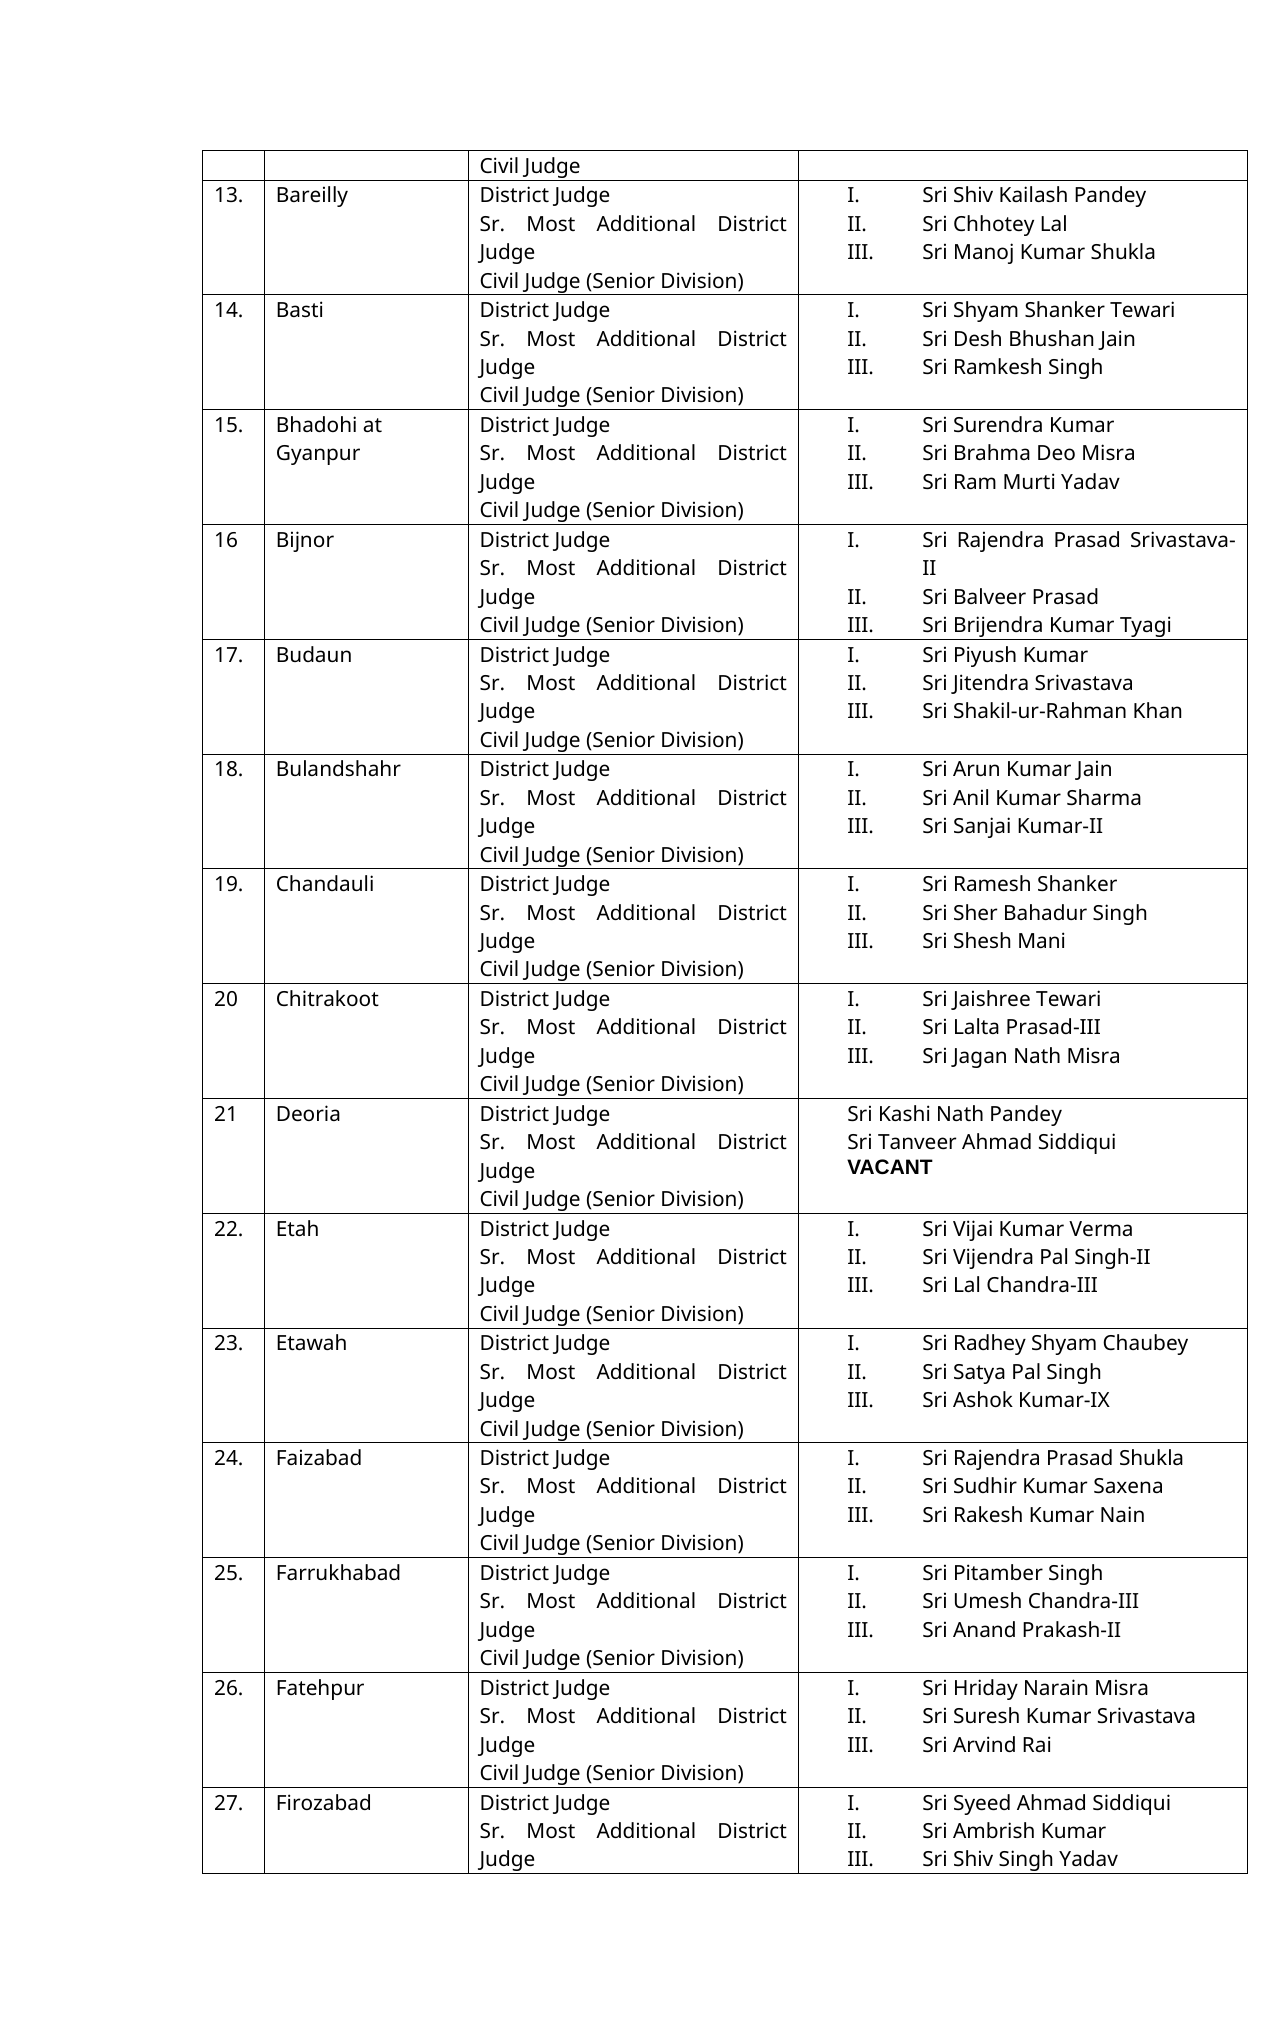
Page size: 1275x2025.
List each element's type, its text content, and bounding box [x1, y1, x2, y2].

table_cell Sri Hriday Narain Misra Sri Suresh Kumar Srivastava Sri Arvind Rai [799, 1673, 1247, 1787]
table_cell [203, 151, 264, 179]
table_cell [799, 151, 1247, 179]
table_cell Faizabad [265, 1443, 468, 1557]
table_cell Bijnor [265, 525, 468, 639]
table_cell Sri Pitamber Singh Sri Umesh Chandra-III Sri Anand Prakash-II [799, 1558, 1247, 1672]
table_cell 25. [203, 1558, 264, 1672]
table_cell 21 [203, 1099, 264, 1213]
table_cell Sri Rajendra Prasad Srivastava-II Sri Balveer Prasad Sri Brijendra Kumar Tyagi [799, 525, 1247, 639]
table_cell Farrukhabad [265, 1558, 468, 1672]
table_cell District Judge Sr. Most Additional District Judge Civil Judge (Senior Division) [469, 1214, 798, 1327]
table_cell [265, 151, 468, 179]
table_cell Sri Rajendra Prasad Shukla Sri Sudhir Kumar Saxena Sri Rakesh Kumar Nain [799, 1443, 1247, 1557]
table_cell District Judge Sr. Most Additional District Judge Civil Judge (Senior Division) [469, 1558, 798, 1672]
table_cell 17. [203, 640, 264, 753]
table_cell Fatehpur [265, 1673, 468, 1787]
table_cell 23. [203, 1329, 264, 1442]
table_cell 26. [203, 1673, 264, 1787]
table_cell Bareilly [265, 181, 468, 294]
table_cell Sri Piyush Kumar Sri Jitendra Srivastava Sri Shakil-ur-Rahman Khan [799, 640, 1247, 753]
table_cell District Judge Sr. Most Additional District Judge Civil Judge (Senior Division) [469, 984, 798, 1098]
table_cell Etawah [265, 1329, 468, 1442]
table_cell District Judge Sr. Most Additional District Judge Civil Judge (Senior Division) [469, 525, 798, 639]
table_cell District Judge Sr. Most Additional District Judge Civil Judge (Senior Division) [469, 1443, 798, 1557]
table_cell Sri Shyam Shanker Tewari Sri Desh Bhushan Jain Sri Ramkesh Singh [799, 295, 1247, 409]
table_cell 13. [203, 181, 264, 294]
table_cell Sri Shiv Kailash Pandey Sri Chhotey Lal Sri Manoj Kumar Shukla [799, 181, 1247, 294]
table_cell Firozabad [265, 1788, 468, 1873]
table_cell Sri Arun Kumar Jain Sri Anil Kumar Sharma Sri Sanjai Kumar-II [799, 755, 1247, 868]
table_cell 22. [203, 1214, 264, 1327]
table_cell Chandauli [265, 869, 468, 983]
table_cell District Judge Sr. Most Additional District Judge Civil Judge (Senior Division) [469, 181, 798, 294]
table_cell Sri Surendra Kumar Sri Brahma Deo Misra Sri Ram Murti Yadav [799, 410, 1247, 524]
table_cell District Judge Sr. Most Additional District Judge Civil Judge (Senior Division) [469, 410, 798, 524]
table_cell Civil Judge [469, 151, 798, 179]
table_cell District Judge Sr. Most Additional District Judge Civil Judge (Senior Division) [469, 1329, 798, 1442]
table_cell District Judge Sr. Most Additional District Judge Civil Judge (Senior Division) [469, 1099, 798, 1213]
table_cell Sri Radhey Shyam Chaubey Sri Satya Pal Singh Sri Ashok Kumar-IX [799, 1329, 1247, 1442]
table_cell Deoria [265, 1099, 468, 1213]
table_cell Basti [265, 295, 468, 409]
table_cell 14. [203, 295, 264, 409]
table_cell 27. [203, 1788, 264, 1873]
table_cell Sri Ramesh Shanker Sri Sher Bahadur Singh Sri Shesh Mani [799, 869, 1247, 983]
table_cell 20 [203, 984, 264, 1098]
table_cell District Judge Sr. Most Additional District Judge Civil Judge (Senior Division) [469, 755, 798, 868]
table_cell District Judge Sr. Most Additional District Judge Civil Judge (Senior Division) [469, 869, 798, 983]
table_cell 16 [203, 525, 264, 639]
table_cell Bhadohi at Gyanpur [265, 410, 468, 524]
table_cell 18. [203, 755, 264, 868]
table_cell Etah [265, 1214, 468, 1327]
table_cell Sri Jaishree Tewari Sri Lalta Prasad-III Sri Jagan Nath Misra [799, 984, 1247, 1098]
table_cell District Judge Sr. Most Additional District Judge Civil Judge (Senior Division) [469, 1673, 798, 1787]
table_cell District Judge Sr. Most Additional District Judge Civil Judge (Senior Division) [469, 295, 798, 409]
table_cell Budaun [265, 640, 468, 753]
table_cell Sri Vijai Kumar Verma Sri Vijendra Pal Singh-II Sri Lal Chandra-III [799, 1214, 1247, 1327]
table_cell District Judge Sr. Most Additional District Judge [469, 1788, 798, 1873]
table_cell 15. [203, 410, 264, 524]
table_cell Sri Kashi Nath Pandey Sri Tanveer Ahmad Siddiqui VACANT [799, 1099, 1247, 1213]
table_cell Chitrakoot [265, 984, 468, 1098]
table_cell Sri Syeed Ahmad Siddiqui Sri Ambrish Kumar Sri Shiv Singh Yadav [799, 1788, 1247, 1873]
table_cell Bulandshahr [265, 755, 468, 868]
table_cell 24. [203, 1443, 264, 1557]
table_cell 19. [203, 869, 264, 983]
table_cell District Judge Sr. Most Additional District Judge Civil Judge (Senior Division) [469, 640, 798, 753]
